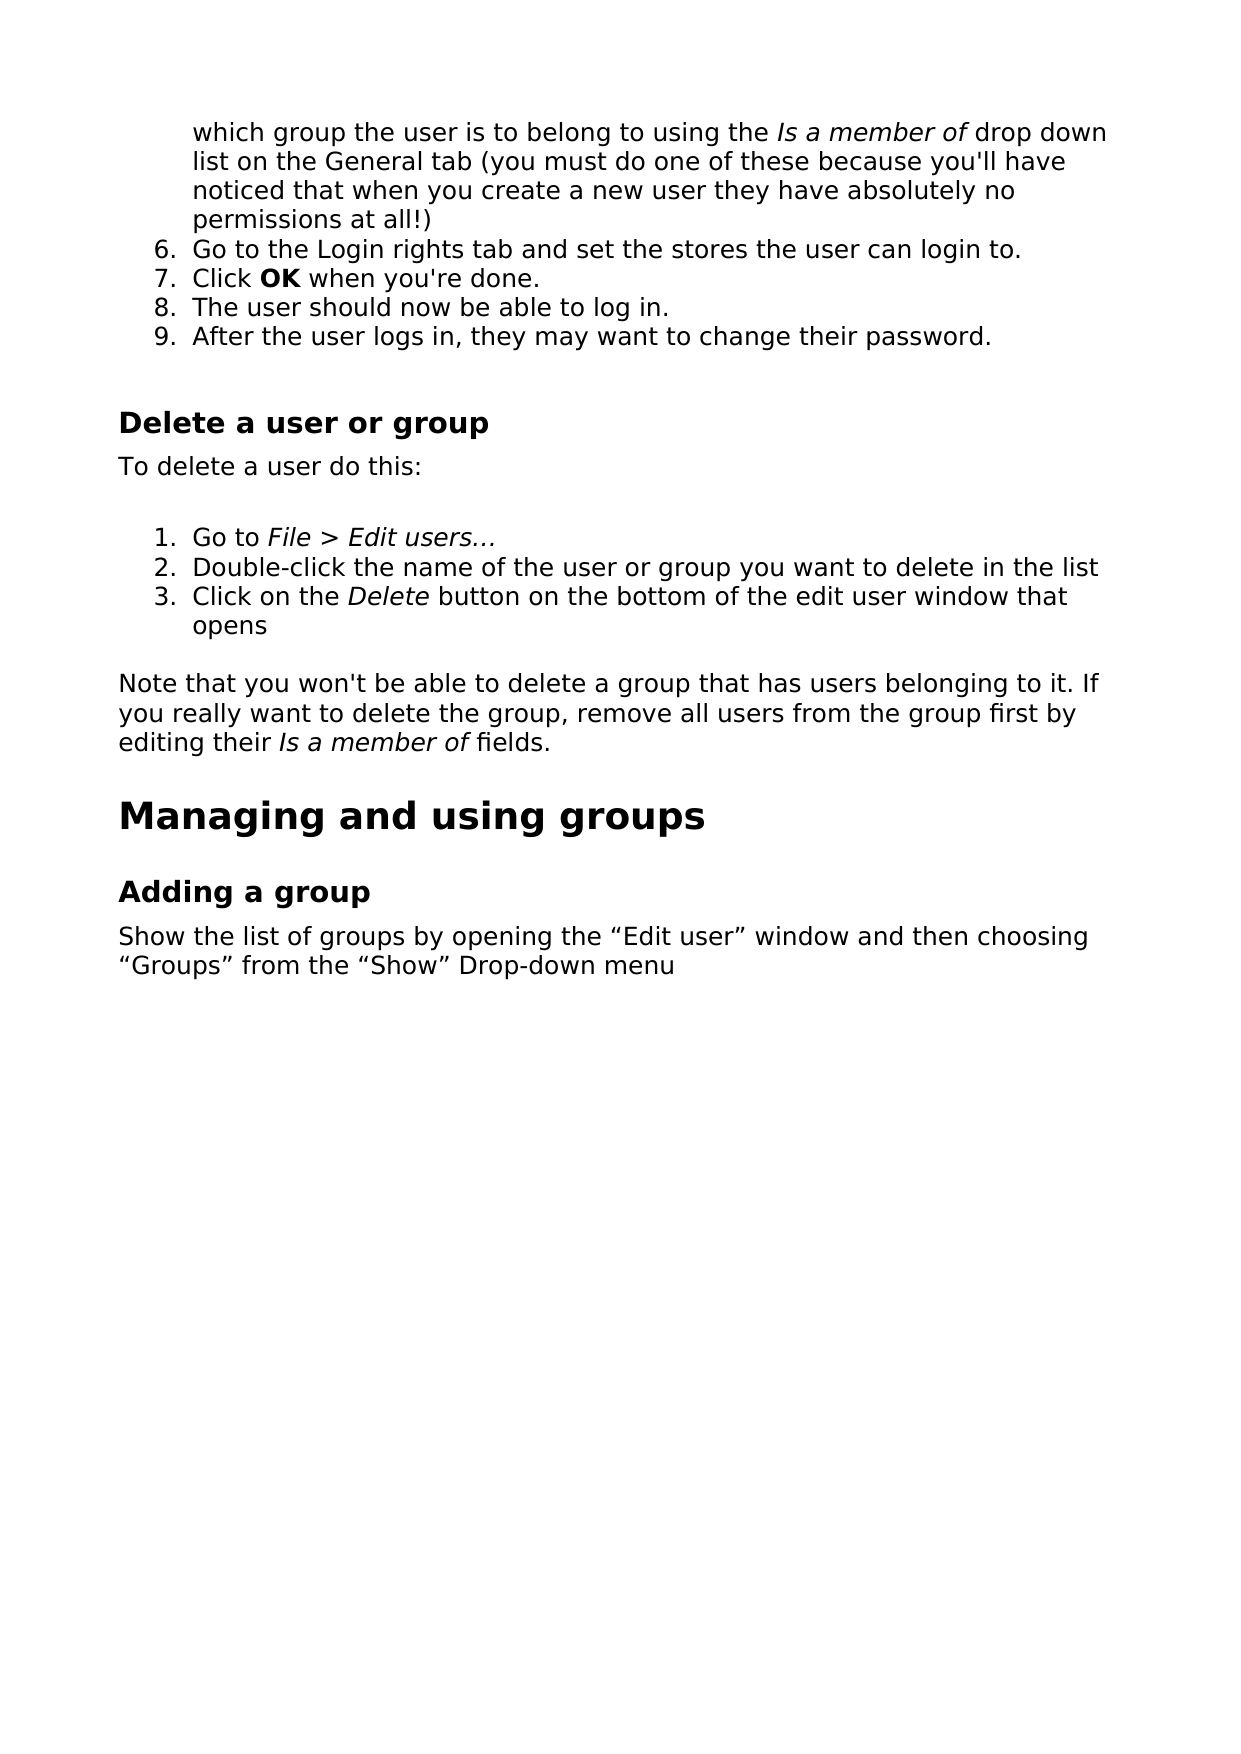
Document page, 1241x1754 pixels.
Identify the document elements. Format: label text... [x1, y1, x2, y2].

list The user should now be able to log in. [177, 293, 1122, 322]
text Show the list of groups by opening the “Edit user” window and then choosing “Groups” from the “Show” Drop-down menu [118, 922, 1122, 981]
text To delete a user do this: [118, 452, 1122, 482]
list Go to the Login rights tab and set the stores the user can login to. [177, 235, 1122, 264]
list which group the user is to belong to using the Is a member of drop down list on the General tab (you must do one of these because you'll have noticed that when you create a new user they have absolutely no permissions at all!) [177, 118, 1122, 235]
list Click on the Delete button on the bottom of the edit user window that opens [177, 582, 1122, 640]
list Go to File > Edit users… [177, 523, 1122, 553]
subtitle Delete a user or group [118, 406, 1122, 440]
text Note that you won't be able to delete a group that has users belonging to it. If you really want to delete the group, remove all users from the group first by editing their Is a member of fields. [118, 670, 1122, 757]
subtitle Adding a group [118, 876, 1122, 910]
subtitle Managing and using groups [118, 795, 1122, 838]
list After the user logs in, they may want to change their password. [177, 322, 1122, 351]
list Double-click the name of the user or group you want to delete in the list [177, 553, 1122, 582]
list Click OK when you're done. [177, 264, 1122, 293]
